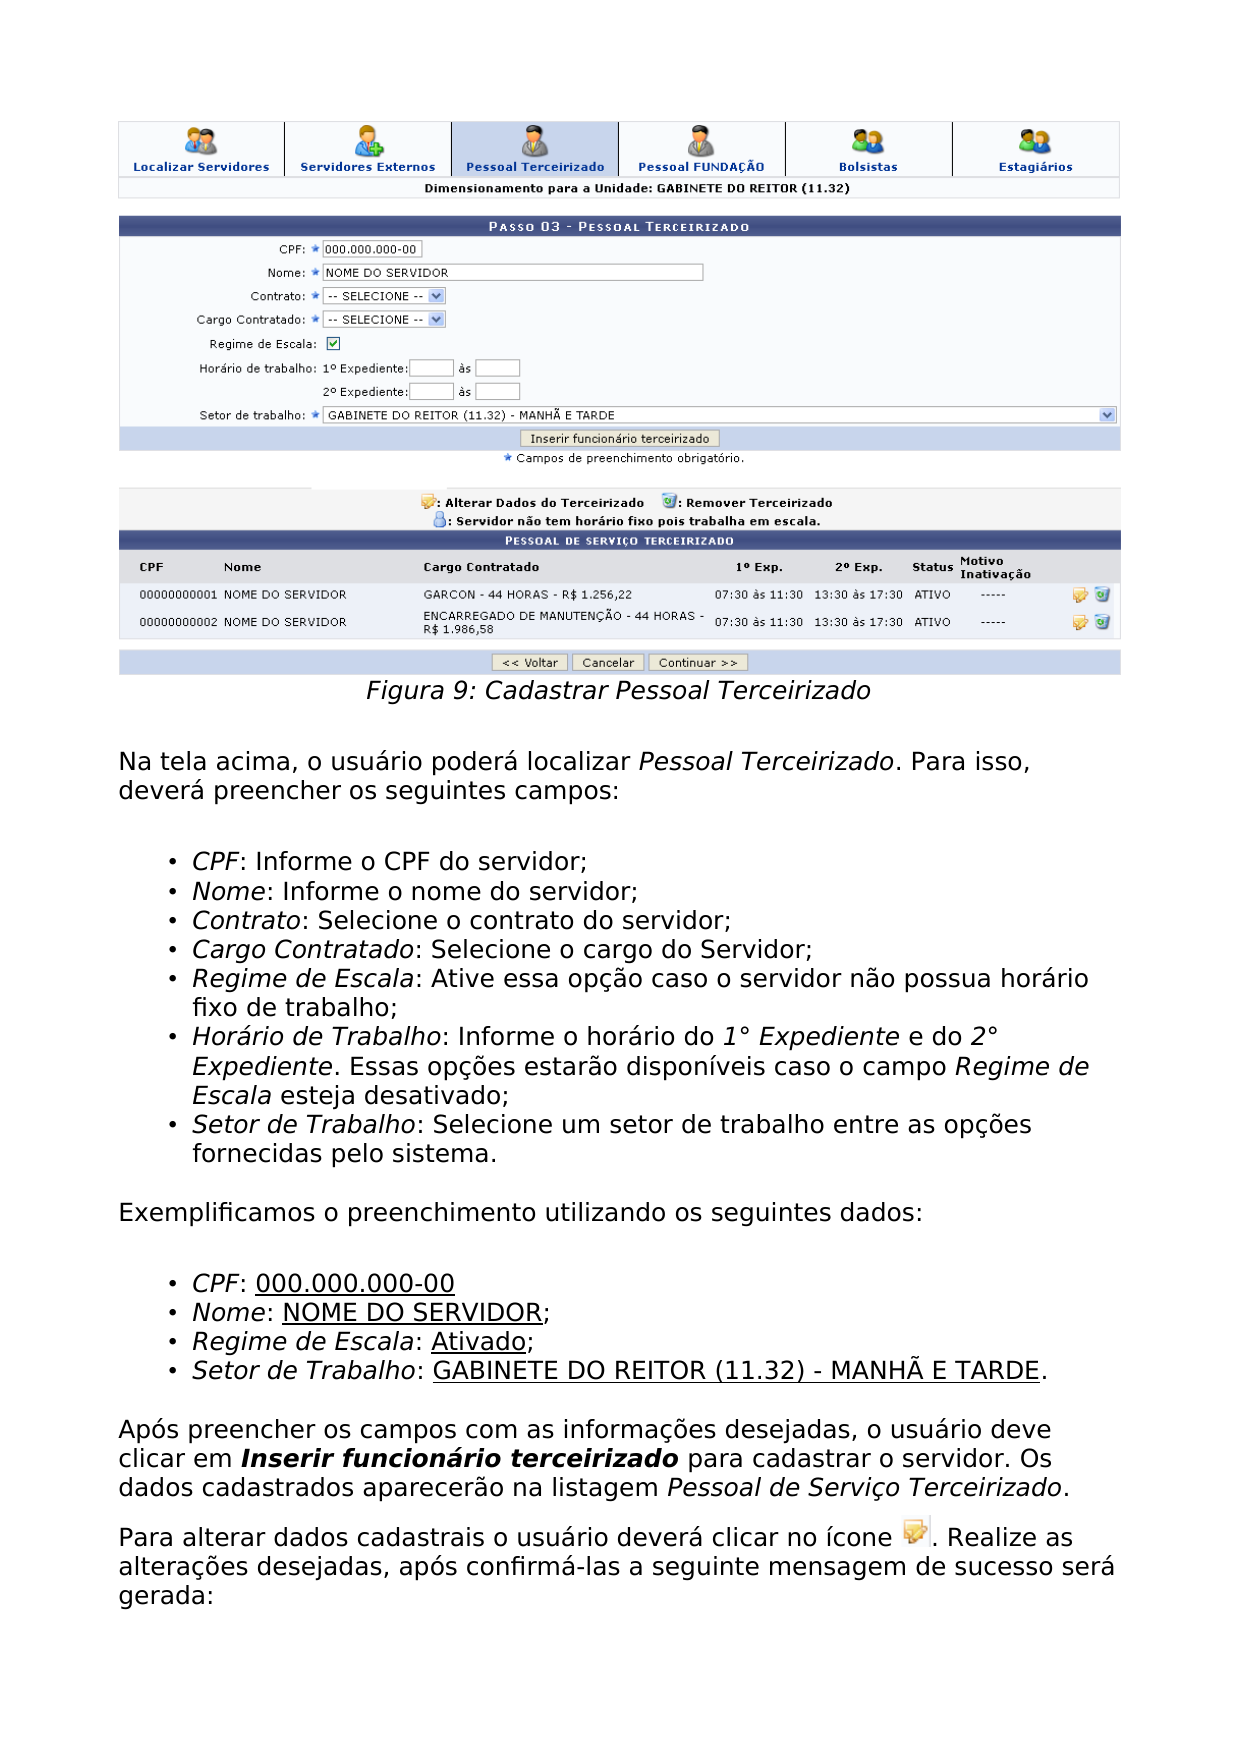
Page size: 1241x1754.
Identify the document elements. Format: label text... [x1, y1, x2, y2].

picture [901, 1515, 931, 1547]
list CPF: Informe o CPF do servidor; [177, 848, 1122, 877]
list Cargo Contratado: Selecione o cargo do Servidor; [177, 935, 1122, 964]
list Horário de Trabalho: Informe o horário do 1° Expediente e do 2° Expediente. Essas opções estarão disponíveis caso o campo Regime de Escala esteja desativado; [177, 1023, 1122, 1110]
text Para alterar dados cadastrais o usuário deverá clicar no ícone . Realize as alterações desejadas, após confirmá-las a seguinte mensagem de sucesso será gerada: [118, 1515, 1122, 1611]
text Figura 9: Cadastrar Pessoal Terceirizado [118, 677, 1122, 706]
list Regime de Escala: Ative essa opção caso o servidor não possua horário fixo de trabalho; [177, 964, 1122, 1023]
text Na tela acima, o usuário poderá localizar Pessoal Terceirizado. Para isso, deverá preencher os seguintes campos: [118, 747, 1122, 806]
list CPF: 000.000.000-00 [177, 1269, 1122, 1298]
text Após preencher os campos com as informações desejadas, o usuário deve clicar em Inserir funcionário terceirizado para cadastrar o servidor. Os dados cadastrados aparecerão na listagem Pessoal de Serviço Terceirizado. [118, 1415, 1122, 1503]
list Nome: NOME DO SERVIDOR; [177, 1298, 1122, 1327]
picture [118, 118, 1123, 677]
list Contrato: Selecione o contrato do servidor; [177, 906, 1122, 935]
list Nome: Informe o nome do servidor; [177, 877, 1122, 906]
list Setor de Trabalho: GABINETE DO REITOR (11.32) - MANHÃ E TARDE. [177, 1357, 1122, 1386]
list Setor de Trabalho: Selecione um setor de trabalho entre as opções fornecidas pelo sistema. [177, 1110, 1122, 1168]
text Exemplificamos o preenchimento utilizando os seguintes dados: [118, 1198, 1122, 1227]
list Regime de Escala: Ativado; [177, 1327, 1122, 1357]
